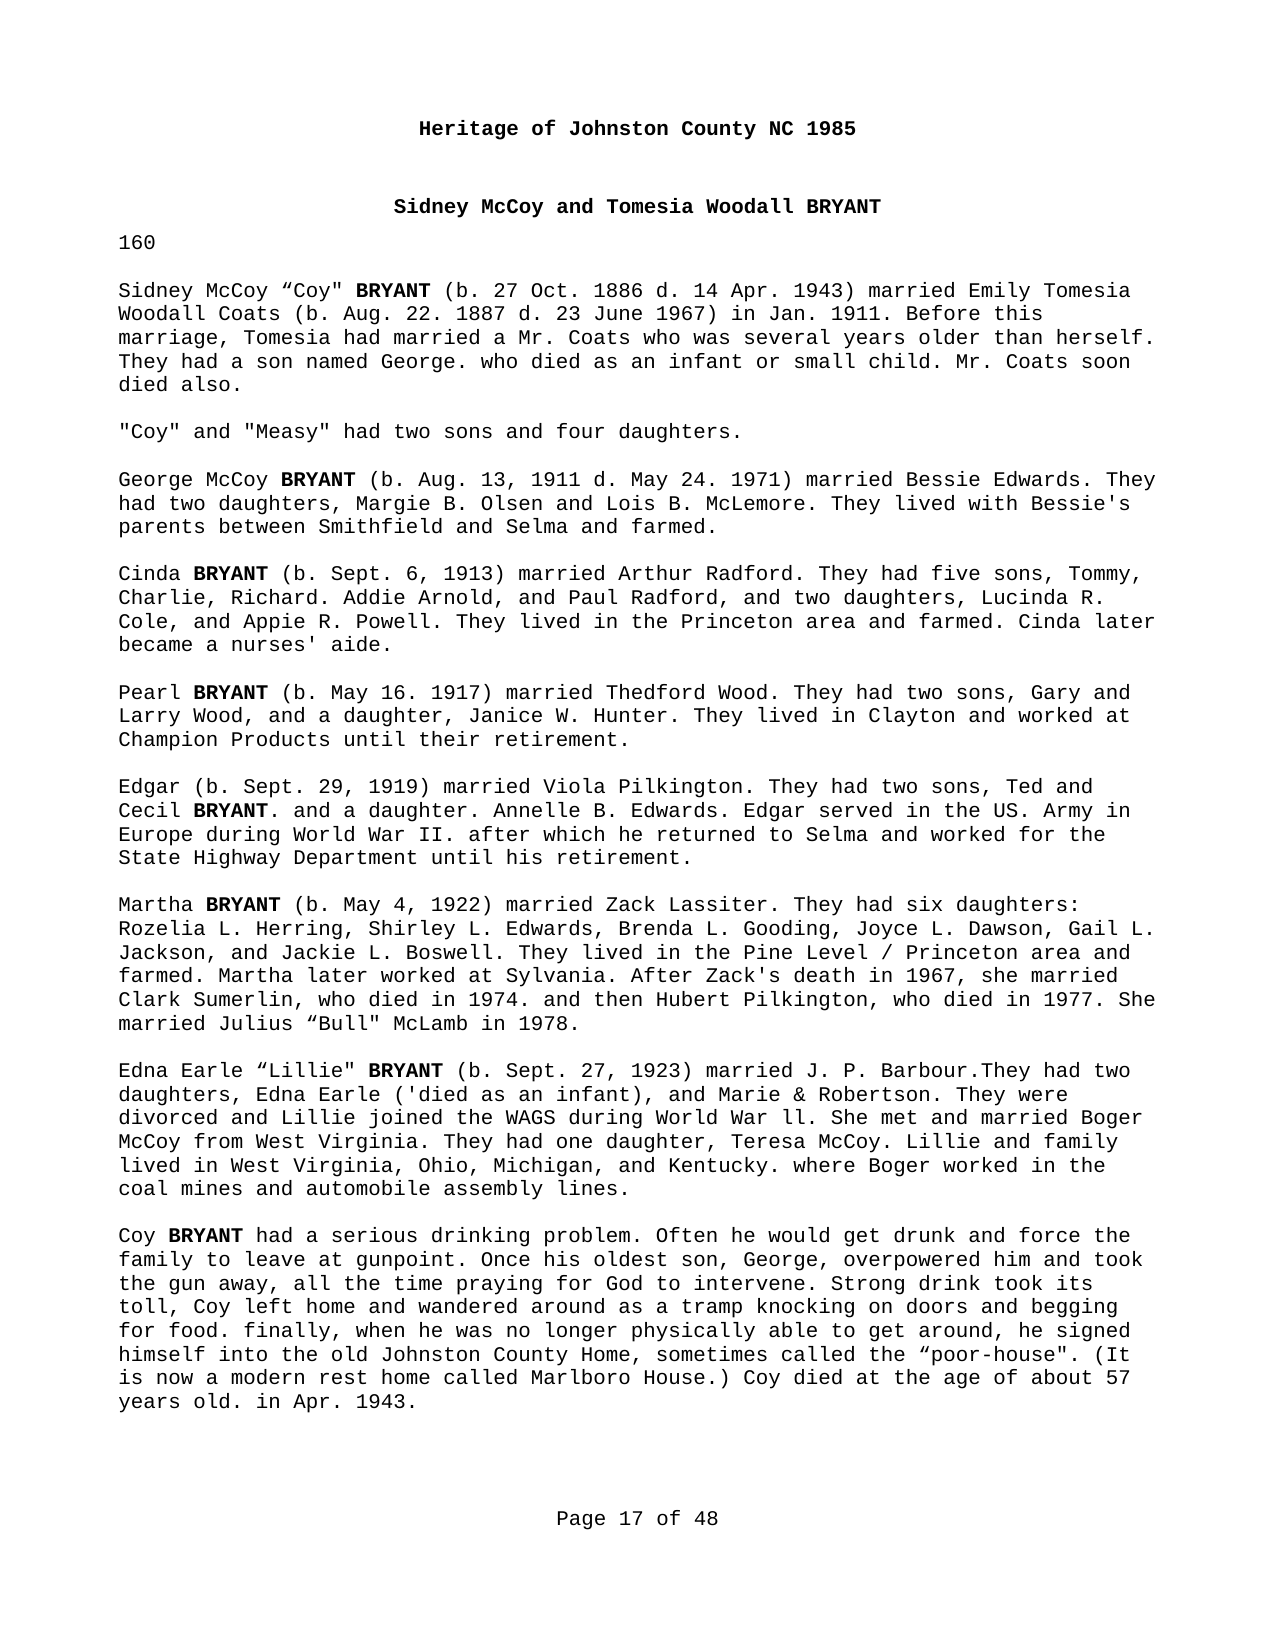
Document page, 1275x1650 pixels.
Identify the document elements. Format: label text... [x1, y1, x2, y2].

subtitle Sidney McCoy and Tomesia Woodall BRYANT [118, 196, 1157, 220]
text Edgar (b. Sept. 29, 1919) married Viola Pilkington. They had two sons, Ted and Cecil BRYANT. and a daughter. Annelle B. Edwards. Edgar served in the US. Army in Europe during World War II. after which he returned to Selma and worked for the State Highway Department until his retirement. [118, 776, 1157, 871]
text Coy BRYANT had a serious drinking problem. Often he would get drunk and force the family to leave at gunpoint. Once his oldest son, George, overpowered him and took the gun away, all the time praying for God to intervene. Strong drink took its toll, Coy left home and wandered around as a tramp knocking on doors and begging for food. finally, when he was no longer physically able to get around, he signed himself into the old Johnston County Home, sometimes called the “poor-house". (It is now a modern rest home called Marlboro House.) Coy died at the age of about 57 years old. in Apr. 1943. [118, 1226, 1157, 1415]
text Edna Earle “Lillie" BRYANT (b. Sept. 27, 1923) married J. P. Barbour.They had two daughters, Edna Earle ('died as an infant), and Marie & Robertson. They were divorced and Lillie joined the WAGS during World War ll. She met and married Boger McCoy from West Virginia. They had one daughter, Teresa McCoy. Lillie and family lived in West Virginia, Ohio, Michigan, and Kentucky. where Boger worked in the coal mines and automobile assembly lines. [118, 1060, 1157, 1202]
text 160 [118, 232, 1157, 256]
text Cinda BRYANT (b. Sept. 6, 1913) married Arthur Radford. They had five sons, Tommy, Charlie, Richard. Addie Arnold, and Paul Radford, and two daughters, Lucinda R. Cole, and Appie R. Powell. They lived in the Princeton area and farmed. Cinda later became a nurses' aide. [118, 563, 1157, 658]
text Martha BRYANT (b. May 4, 1922) married Zack Lassiter. They had six daughters: Rozelia L. Herring, Shirley L. Edwards, Brenda L. Gooding, Joyce L. Dawson, Gail L. Jackson, and Jackie L. Boswell. They lived in the Pine Level / Princeton area and farmed. Martha later worked at Sylvania. After Zack's death in 1967, she married Clark Sumerlin, who died in 1974. and then Hubert Pilkington, who died in 1977. She married Julius “Bull" McLamb in 1978. [118, 894, 1157, 1036]
text Pearl BRYANT (b. May 16. 1917) married Thedford Wood. They had two sons, Gary and Larry Wood, and a daughter, Janice W. Hunter. They lived in Clayton and worked at Champion Products until their retirement. [118, 682, 1157, 753]
text George McCoy BRYANT (b. Aug. 13, 1911 d. May 24. 1971) married Bessie Edwards. They had two daughters, Margie B. Olsen and Lois B. McLemore. They lived with Bessie's parents between Smithfield and Selma and farmed. [118, 469, 1157, 540]
text "Coy" and "Measy" had two sons and four daughters. [118, 422, 1157, 445]
text Sidney McCoy “Coy" BRYANT (b. 27 Oct. 1886 d. 14 Apr. 1943) married Emily Tomesia Woodall Coats (b. Aug. 22. 1887 d. 23 June 1967) in Jan. 1911. Before this marriage, Tomesia had married a Mr. Coats who was several years older than herself. They had a son named George. who died as an infant or small child. Mr. Coats soon died also. [118, 280, 1157, 398]
